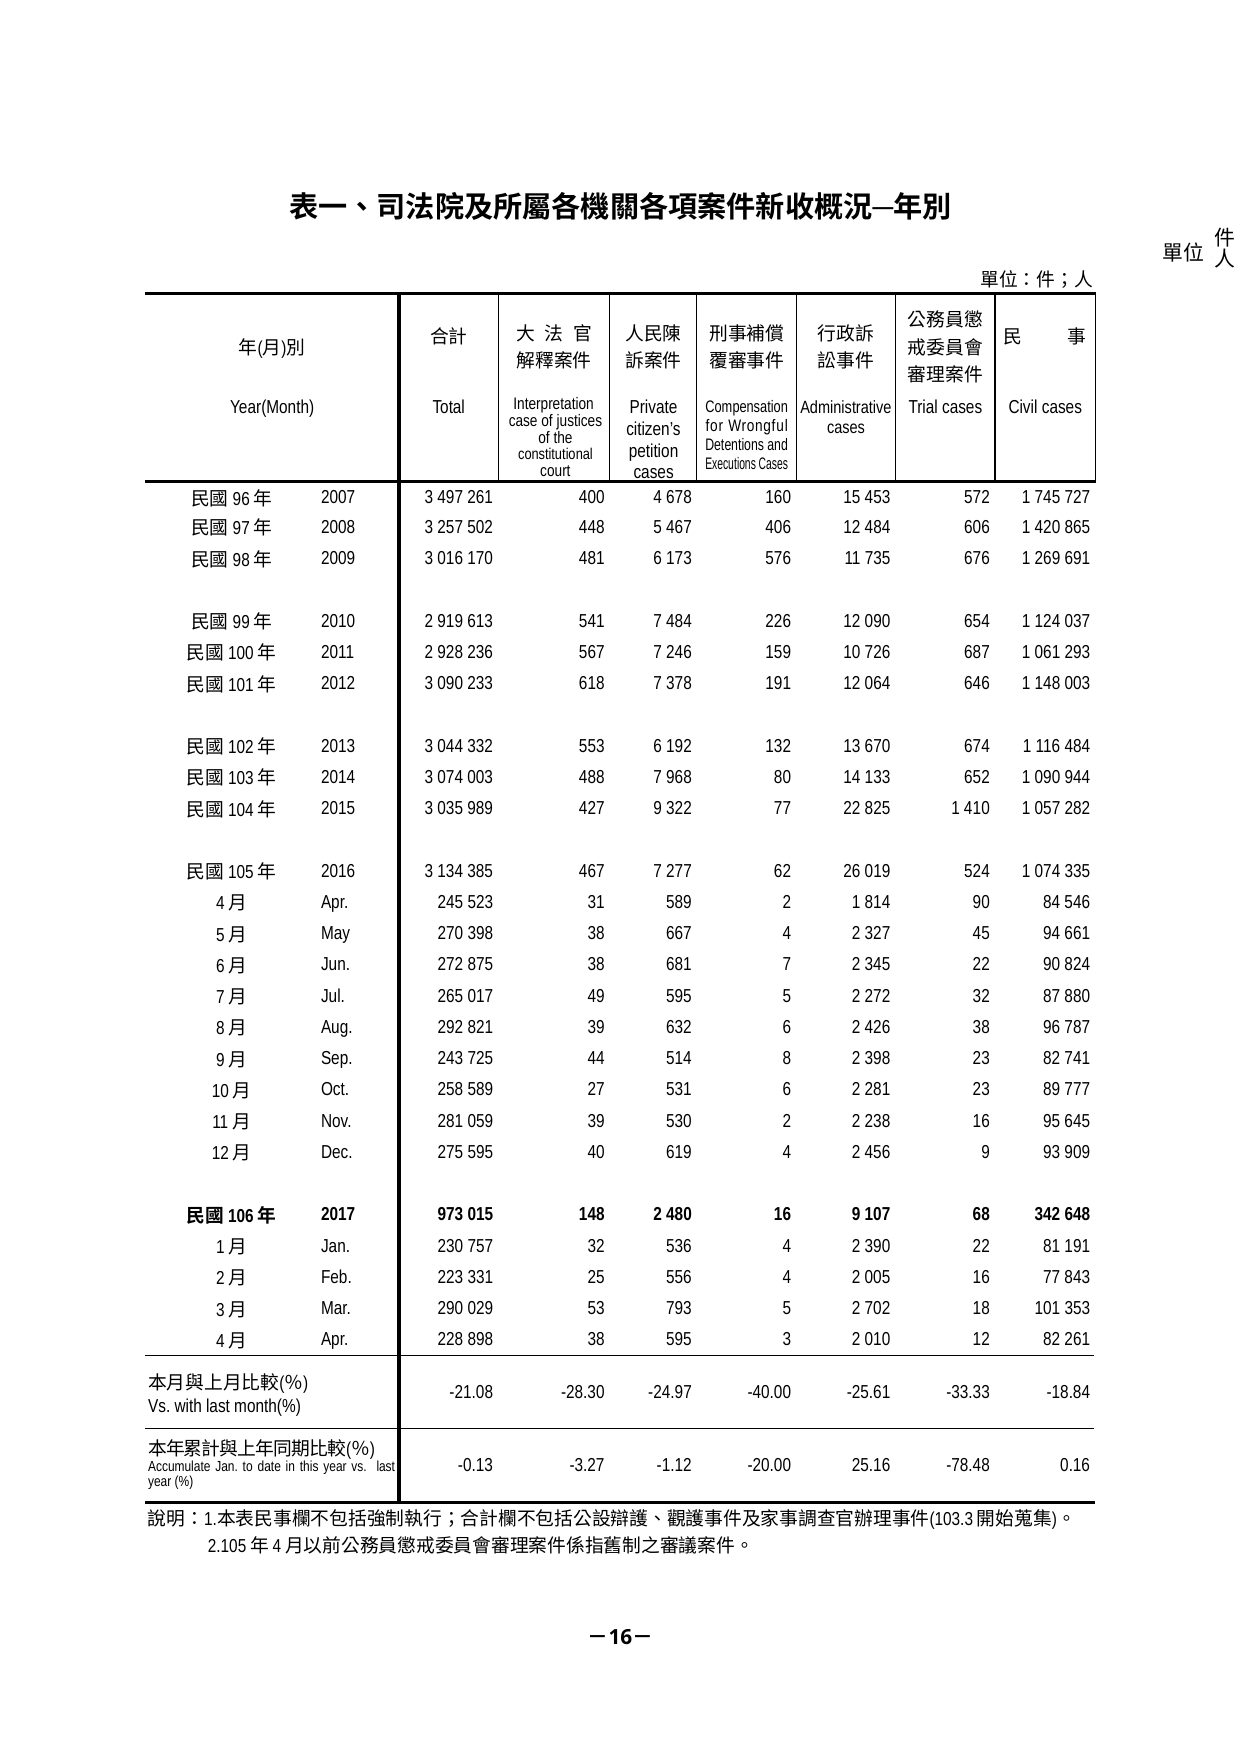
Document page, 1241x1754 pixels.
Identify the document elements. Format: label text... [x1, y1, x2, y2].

table_cell 32 [498, 1230, 610, 1261]
text 說明：1.本表民事欄不包括強制執行；合計欄不包括公設辯護、觀護事件及家事調查官辦理事件(103.3開始蒐集)。 [148, 1504, 1092, 1531]
table_cell 96 787 [995, 1011, 1095, 1042]
table_cell 4 678 [610, 483, 697, 511]
table_cell [796, 699, 896, 730]
table_cell Jan. [318, 1230, 397, 1261]
table_cell 22 [896, 949, 995, 980]
table_cell [145, 824, 318, 855]
text 表一、司法院及所屬各機關各項案件新收概況─年別 [148, 183, 1092, 225]
table_cell 2 919 613 [401, 605, 498, 636]
table_cell 6 [697, 1011, 796, 1042]
table_cell 531 [610, 1074, 697, 1105]
table_cell 77 [697, 792, 796, 823]
table_cell 民國 96年 [145, 483, 318, 511]
table_cell 2 238 [796, 1105, 896, 1136]
table_cell [896, 699, 995, 730]
table_cell 38 [896, 1011, 995, 1042]
table_cell 6 192 [610, 730, 697, 761]
table_cell -28.30 [498, 1356, 610, 1428]
table_cell 258 589 [401, 1074, 498, 1105]
table_cell 973 015 [401, 1199, 498, 1230]
table_cell 2 [697, 886, 796, 917]
table_cell [995, 1167, 1095, 1198]
table_cell 7 [697, 949, 796, 980]
table_cell 3 134 385 [401, 855, 498, 886]
table_cell Nov. [318, 1105, 397, 1136]
table_cell 2 005 [796, 1261, 896, 1292]
table_cell 243 725 [401, 1042, 498, 1073]
table_cell 606 [896, 511, 995, 542]
table_cell 1 057 282 [995, 792, 1095, 823]
table_cell [796, 824, 896, 855]
table_cell 5 [697, 1292, 796, 1323]
table_header 合計 [401, 295, 498, 396]
table_cell [498, 699, 610, 730]
table_cell 11 735 [796, 542, 896, 573]
table_cell 民國102年 [145, 730, 318, 761]
table_cell -33.33 [896, 1356, 995, 1428]
table_cell 89 777 [995, 1074, 1095, 1105]
table_cell 23 [896, 1042, 995, 1073]
table_cell 1 269 691 [995, 542, 1095, 573]
table_cell 406 [697, 511, 796, 542]
table_cell [896, 1167, 995, 1198]
table_cell 6月 [145, 949, 318, 980]
table_cell 2 480 [610, 1199, 697, 1230]
table_cell 3 [697, 1324, 796, 1355]
table_cell 226 [697, 605, 796, 636]
table_cell -20.00 [697, 1429, 796, 1501]
table_cell 25 [498, 1261, 610, 1292]
table_cell -78.48 [896, 1429, 995, 1501]
table_cell 228 898 [401, 1324, 498, 1355]
table_cell [498, 574, 610, 605]
table_cell 2013 [318, 730, 397, 761]
table_cell 10月 [145, 1074, 318, 1105]
table_cell 38 [498, 1324, 610, 1355]
table_cell Apr. [318, 1324, 397, 1355]
table_header 民事 [996, 295, 1095, 396]
table_cell 2 398 [796, 1042, 896, 1073]
table_cell 82 261 [995, 1324, 1095, 1355]
table_cell 1 410 [896, 792, 995, 823]
table_cell 676 [896, 542, 995, 573]
table_cell 290 029 [401, 1292, 498, 1323]
table_cell [318, 574, 397, 605]
table_cell 1 148 003 [995, 667, 1095, 698]
table_cell 民國 97年 [145, 511, 318, 542]
table_cell 2 010 [796, 1324, 896, 1355]
table_cell [796, 1167, 896, 1198]
table_header 大法官 解釋案件 [499, 295, 609, 396]
table_cell 2 390 [796, 1230, 896, 1261]
table_cell 2017 [318, 1199, 397, 1230]
table_cell 160 [697, 483, 796, 511]
table_cell 5 [697, 980, 796, 1011]
table_cell 632 [610, 1011, 697, 1042]
table_cell 1 745 727 [995, 483, 1095, 511]
table_cell 667 [610, 917, 697, 948]
table_cell 15 453 [796, 483, 896, 511]
table_cell 民國103年 [145, 761, 318, 792]
table_cell 1 090 944 [995, 761, 1095, 792]
table_cell 3 074 003 [401, 761, 498, 792]
table_cell [995, 824, 1095, 855]
table_cell 2012 [318, 667, 397, 698]
table_cell -21.08 [401, 1356, 498, 1428]
table_cell 1 061 293 [995, 636, 1095, 667]
table_cell 2009 [318, 542, 397, 573]
table_cell Sep. [318, 1042, 397, 1073]
table_cell 270 398 [401, 917, 498, 948]
table_cell 18 [896, 1292, 995, 1323]
table_cell [401, 824, 498, 855]
table_cell 654 [896, 605, 995, 636]
table_cell -3.27 [498, 1429, 610, 1501]
table_cell 93 909 [995, 1136, 1095, 1167]
table_cell [995, 699, 1095, 730]
table_header 年(月)別 [145, 295, 397, 396]
table_cell Apr. [318, 886, 397, 917]
table_cell [145, 1167, 318, 1198]
table_cell 民國101年 [145, 667, 318, 698]
table_cell [697, 574, 796, 605]
table_cell Compensation for Wrongful Detentions and Executions Cases [697, 396, 796, 480]
table_cell 342 648 [995, 1199, 1095, 1230]
table_cell [896, 824, 995, 855]
table_cell 90 [896, 886, 995, 917]
table_cell 82 741 [995, 1042, 1095, 1073]
table_cell 本月與上月比較(％) Vs. with last month(%) [145, 1356, 397, 1428]
table_cell Jul. [318, 980, 397, 1011]
table_cell 9 322 [610, 792, 697, 823]
table_cell 38 [498, 949, 610, 980]
table_cell 12 484 [796, 511, 896, 542]
text 單位： [1162, 237, 1212, 262]
table_cell 281 059 [401, 1105, 498, 1136]
table_cell 38 [498, 917, 610, 948]
table_cell 2011 [318, 636, 397, 667]
table_cell [995, 574, 1095, 605]
table_cell [318, 699, 397, 730]
table_cell 8 [697, 1042, 796, 1073]
table_cell 132 [697, 730, 796, 761]
text 件人 [1212, 227, 1240, 270]
table_cell 3 044 332 [401, 730, 498, 761]
table_cell Dec. [318, 1136, 397, 1167]
table_cell -0.13 [401, 1429, 498, 1501]
table_cell [401, 574, 498, 605]
table_cell 民國100年 [145, 636, 318, 667]
table_cell 2007 [318, 483, 397, 511]
table_cell 22 825 [796, 792, 896, 823]
table_cell 2014 [318, 761, 397, 792]
table_cell 272 875 [401, 949, 498, 980]
table_cell 16 [697, 1199, 796, 1230]
table_cell 3 035 989 [401, 792, 498, 823]
table_cell [610, 824, 697, 855]
table_cell 589 [610, 886, 697, 917]
table_cell 14 133 [796, 761, 896, 792]
table_cell [401, 699, 498, 730]
table_cell 524 [896, 855, 995, 886]
table_cell 68 [896, 1199, 995, 1230]
table_cell [318, 824, 397, 855]
table_cell [610, 699, 697, 730]
table_cell 7月 [145, 980, 318, 1011]
table_cell 32 [896, 980, 995, 1011]
table_cell 94 661 [995, 917, 1095, 948]
table_cell 481 [498, 542, 610, 573]
table_cell 8月 [145, 1011, 318, 1042]
table_cell 595 [610, 1324, 697, 1355]
table_cell 576 [697, 542, 796, 573]
table_header 刑事補償覆審事件 [697, 295, 796, 396]
table_cell 3 497 261 [401, 483, 498, 511]
table_cell 49 [498, 980, 610, 1011]
table_cell 2月 [145, 1261, 318, 1292]
text 2.105年4月以前公務員懲戒委員會審理案件係指舊制之審議案件。 [148, 1531, 1092, 1558]
table_cell 148 [498, 1199, 610, 1230]
table_cell 5 467 [610, 511, 697, 542]
table_cell -40.00 [697, 1356, 796, 1428]
table_cell 2015 [318, 792, 397, 823]
table_cell 1 116 484 [995, 730, 1095, 761]
table_cell Mar. [318, 1292, 397, 1323]
table_cell 87 880 [995, 980, 1095, 1011]
table_cell 514 [610, 1042, 697, 1073]
table_cell 2 702 [796, 1292, 896, 1323]
table_cell 245 523 [401, 886, 498, 917]
table_cell 1 814 [796, 886, 896, 917]
table_cell 民國105年 [145, 855, 318, 886]
table_cell 12月 [145, 1136, 318, 1167]
table_cell 84 546 [995, 886, 1095, 917]
table_cell 3 090 233 [401, 667, 498, 698]
table_cell 民國 98年 [145, 542, 318, 573]
table_cell 2 272 [796, 980, 896, 1011]
table_cell -1.12 [610, 1429, 697, 1501]
table_cell 427 [498, 792, 610, 823]
table_cell 619 [610, 1136, 697, 1167]
table_cell 12 064 [796, 667, 896, 698]
table_cell 95 645 [995, 1105, 1095, 1136]
table_cell 本年累計與上年同期比較(％) Accumulate Jan. to date in this year vs. last year (%) [145, 1429, 397, 1501]
table_cell 7 378 [610, 667, 697, 698]
table_cell -25.61 [796, 1356, 896, 1428]
table_cell 9月 [145, 1042, 318, 1073]
table_cell 275 595 [401, 1136, 498, 1167]
table_cell 2 345 [796, 949, 896, 980]
table_cell 681 [610, 949, 697, 980]
table_cell [610, 574, 697, 605]
table_header 公務員懲戒委員會 審理案件 [896, 295, 994, 396]
table_cell 2 456 [796, 1136, 896, 1167]
table_cell [697, 824, 796, 855]
table_cell Aug. [318, 1011, 397, 1042]
table_cell [498, 1167, 610, 1198]
table_cell 3 016 170 [401, 542, 498, 573]
table_cell 民國 99年 [145, 605, 318, 636]
table_cell 567 [498, 636, 610, 667]
table_cell 80 [697, 761, 796, 792]
table_cell 11月 [145, 1105, 318, 1136]
table_cell [498, 824, 610, 855]
table_cell 687 [896, 636, 995, 667]
table_cell Jun. [318, 949, 397, 980]
table_cell 9 [896, 1136, 995, 1167]
table_cell 民國106年 [145, 1199, 318, 1230]
table_cell 16 [896, 1261, 995, 1292]
table_cell 536 [610, 1230, 697, 1261]
table_cell 265 017 [401, 980, 498, 1011]
table_cell 1 420 865 [995, 511, 1095, 542]
table_cell 6 173 [610, 542, 697, 573]
table_cell 618 [498, 667, 610, 698]
table_cell 4 [697, 1136, 796, 1167]
table_cell 793 [610, 1292, 697, 1323]
table_cell 646 [896, 667, 995, 698]
table_cell 12 090 [796, 605, 896, 636]
table_cell -24.97 [610, 1356, 697, 1428]
text 單位：件；人 [148, 265, 1092, 292]
table_cell Oct. [318, 1074, 397, 1105]
table_cell 45 [896, 917, 995, 948]
table_cell 31 [498, 886, 610, 917]
table_cell 448 [498, 511, 610, 542]
table_cell Total [401, 396, 498, 480]
table_cell 2010 [318, 605, 397, 636]
table_cell 159 [697, 636, 796, 667]
table_cell Trial cases [896, 396, 994, 480]
table_cell 230 757 [401, 1230, 498, 1261]
table_cell 62 [697, 855, 796, 886]
table_cell 2 928 236 [401, 636, 498, 667]
table_cell 40 [498, 1136, 610, 1167]
table_cell 7 277 [610, 855, 697, 886]
table_cell 7 484 [610, 605, 697, 636]
table_cell 25.16 [796, 1429, 896, 1501]
table_cell 2 426 [796, 1011, 896, 1042]
table_cell 12 [896, 1324, 995, 1355]
table_cell 9 107 [796, 1199, 896, 1230]
table_cell 488 [498, 761, 610, 792]
table_cell 23 [896, 1074, 995, 1105]
table_cell Year(Month) [145, 396, 397, 480]
table_cell 2 [697, 1105, 796, 1136]
table_cell [610, 1167, 697, 1198]
table_cell 572 [896, 483, 995, 511]
table_cell 292 821 [401, 1011, 498, 1042]
table_cell [796, 574, 896, 605]
table_cell 81 191 [995, 1230, 1095, 1261]
table_cell 53 [498, 1292, 610, 1323]
table_cell 27 [498, 1074, 610, 1105]
table_cell 553 [498, 730, 610, 761]
table_cell [697, 1167, 796, 1198]
table_cell 0.16 [995, 1428, 1095, 1501]
table_cell 3 257 502 [401, 511, 498, 542]
table_cell Interpretation case of justices of the constitutional court [499, 396, 609, 480]
table_cell 4月 [145, 886, 318, 917]
table_cell 44 [498, 1042, 610, 1073]
table_cell 90 824 [995, 949, 1095, 980]
table_cell 4 [697, 917, 796, 948]
table_cell -18.84 [995, 1355, 1095, 1428]
table_cell [145, 574, 318, 605]
table_cell 674 [896, 730, 995, 761]
table_cell May [318, 917, 397, 948]
table_cell 1 124 037 [995, 605, 1095, 636]
table_cell [401, 1167, 498, 1198]
table_cell 22 [896, 1230, 995, 1261]
table_cell 101 353 [995, 1292, 1095, 1323]
table_cell 541 [498, 605, 610, 636]
table_cell 652 [896, 761, 995, 792]
table_cell 13 670 [796, 730, 896, 761]
table_cell 39 [498, 1105, 610, 1136]
table_cell 191 [697, 667, 796, 698]
table_cell 6 [697, 1074, 796, 1105]
table_cell 595 [610, 980, 697, 1011]
table_cell [145, 699, 318, 730]
table_cell 3月 [145, 1292, 318, 1323]
table_cell 77 843 [995, 1261, 1095, 1292]
table_cell 7 246 [610, 636, 697, 667]
table_cell Civil cases [996, 396, 1095, 480]
table_cell [697, 699, 796, 730]
table_cell 39 [498, 1011, 610, 1042]
table_cell 1 074 335 [995, 855, 1095, 886]
table_cell 4 [697, 1230, 796, 1261]
table_cell 2008 [318, 511, 397, 542]
table_cell 7 968 [610, 761, 697, 792]
table_cell 467 [498, 855, 610, 886]
table_cell Feb. [318, 1261, 397, 1292]
table_cell 26 019 [796, 855, 896, 886]
table_cell 400 [498, 483, 610, 511]
table_cell 5月 [145, 917, 318, 948]
table_cell 2 327 [796, 917, 896, 948]
table_cell 2 281 [796, 1074, 896, 1105]
table_cell 223 331 [401, 1261, 498, 1292]
table_cell 530 [610, 1105, 697, 1136]
table_cell 1月 [145, 1230, 318, 1261]
table_header 人民陳 訴案件 [610, 295, 696, 396]
table_cell 556 [610, 1261, 697, 1292]
table_cell Private citizen’s petition cases [610, 396, 696, 480]
table_header 行政訴 訟事件 [797, 295, 895, 396]
table_cell Administrative cases [797, 396, 895, 480]
table_cell 4月 [145, 1324, 318, 1355]
table_cell 16 [896, 1105, 995, 1136]
table_cell 民國104年 [145, 792, 318, 823]
table_cell [318, 1167, 397, 1198]
table_cell 4 [697, 1261, 796, 1292]
table_cell 10 726 [796, 636, 896, 667]
table_cell [896, 574, 995, 605]
table_cell 2016 [318, 855, 397, 886]
